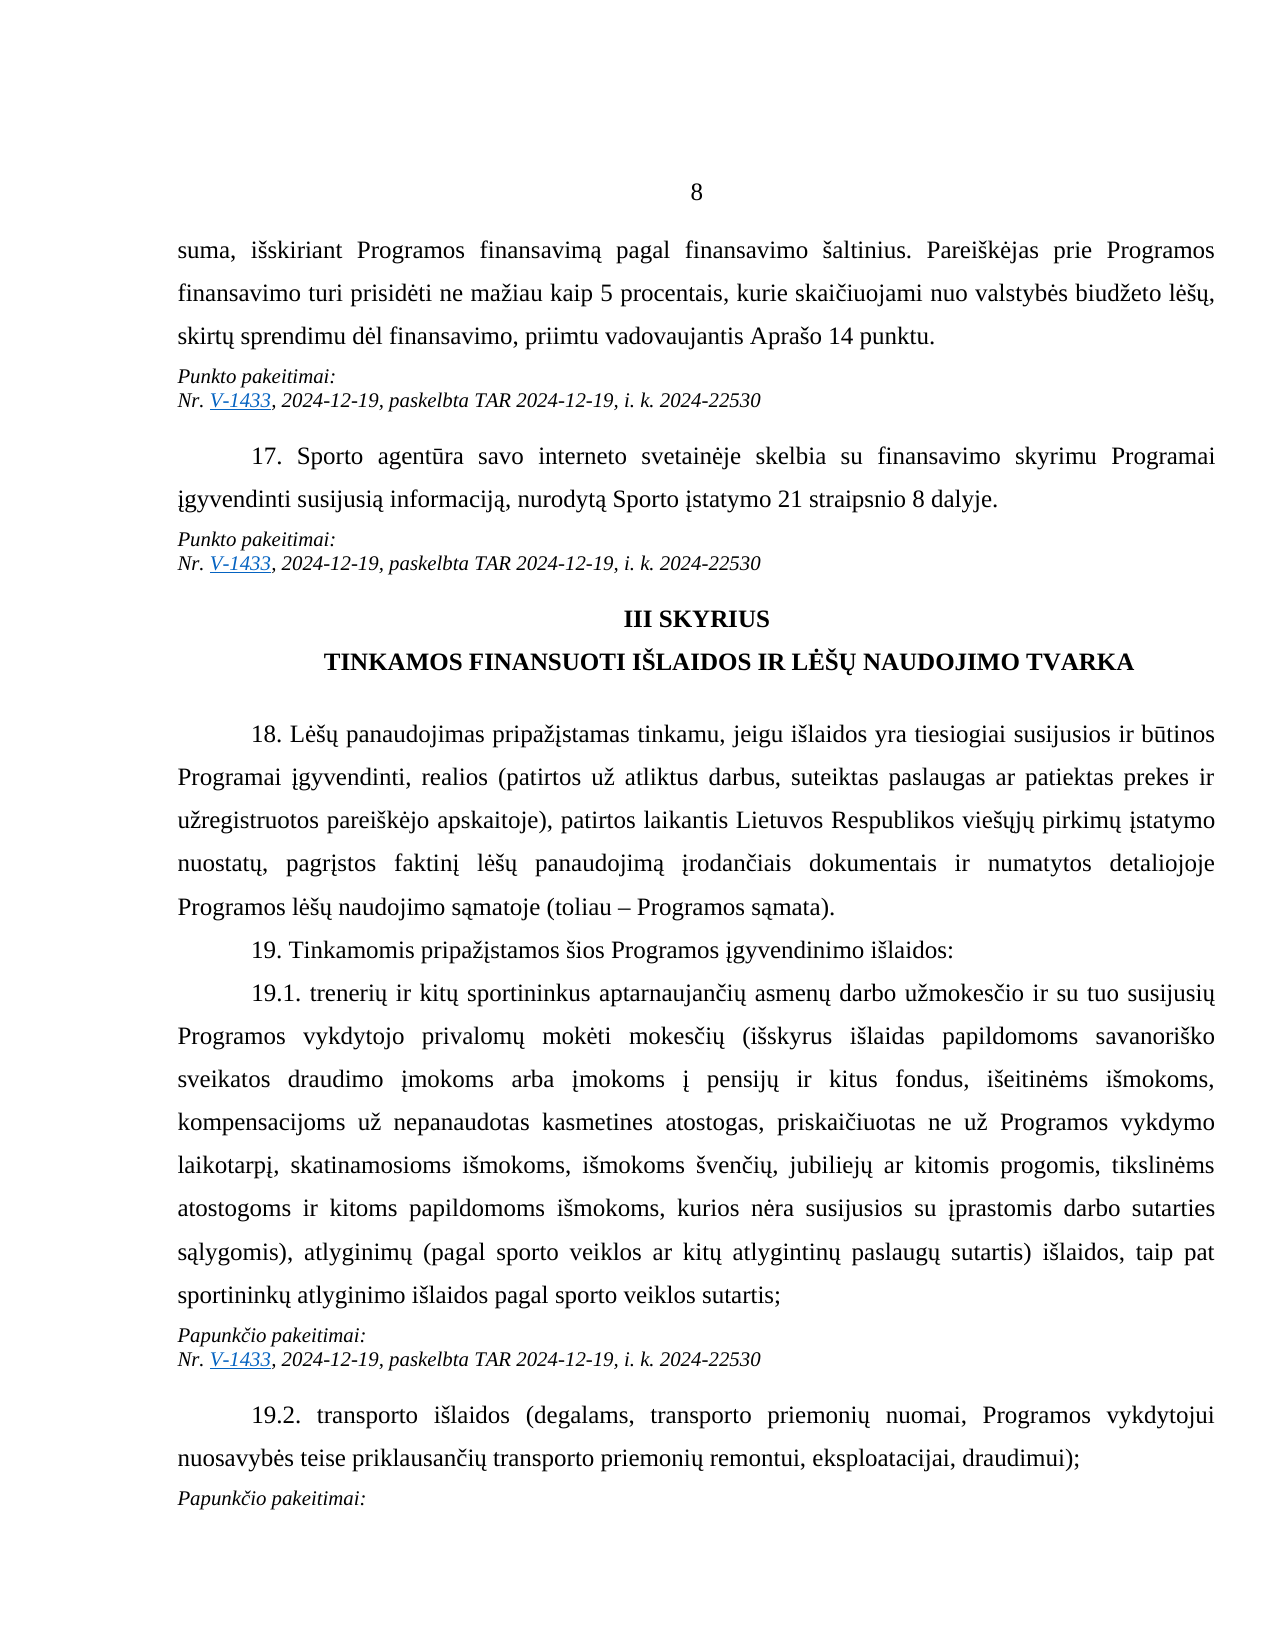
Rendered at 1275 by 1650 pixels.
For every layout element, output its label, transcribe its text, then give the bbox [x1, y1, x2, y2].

text 19.1. trenerių ir kitų sportininkus aptarnaujančių asmenų darbo užmokesčio ir su tuo susijusių Programos vykdytojo privalomų mokėti mokesčių (išskyrus išlaidas papildomoms savanoriško sveikatos draudimo įmokoms arba įmokoms į pensijų ir kitus fondus, išeitinėms išmokoms, kompensacijoms už nepanaudotas kasmetines atostogas, priskaičiuotas ne už Programos vykdymo laikotarpį, skatinamosioms išmokoms, išmokoms švenčių, jubiliejų ar kitomis progomis, tikslinėms atostogoms ir kitoms papildomoms išmokoms, kurios nėra susijusios su įprastomis darbo sutarties sąlygomis), atlyginimų (pagal sporto veiklos ar kitų atlygintinų paslaugų sutartis) išlaidos, taip pat sportininkų atlyginimo išlaidos pagal sporto veiklos sutartis; [177, 978, 1216, 1308]
text TINKAMOS FINANSUOTI IŠLAIDOS IR LĖŠŲ NAUDOJIMO TVARKA [177, 647, 1216, 676]
text 19.2. transporto išlaidos (degalams, transporto priemonių nuomai, Programos vykdytojui nuosavybės teise priklausančių transporto priemonių remontui, eksploatacijai, draudimui); [177, 1400, 1216, 1472]
text III SKYRIUS [177, 604, 1216, 633]
text Nr. V-1433, 2024-12-19, paskelbta TAR 2024-12-19, i. k. 2024-22530 [177, 388, 1216, 412]
text 18. Lėšų panaudojimas pripažįstamas tinkamu, jeigu išlaidos yra tiesiogiai susijusios ir būtinos Programai įgyvendinti, realios (patirtos už atliktus darbus, suteiktas paslaugas ar patiektas prekes ir užregistruotos pareiškėjo apskaitoje), patirtos laikantis Lietuvos Respublikos viešųjų pirkimų įstatymo nuostatų, pagrįstos faktinį lėšų panaudojimą įrodančiais dokumentais ir numatytos detaliojoje Programos lėšų naudojimo sąmatoje (toliau – Programos sąmata). [177, 719, 1216, 920]
text Punkto pakeitimai: [177, 527, 1216, 551]
text 17. Sporto agentūra savo interneto svetainėje skelbia su finansavimo skyrimu Programai įgyvendinti susijusią informaciją, nurodytą Sporto įstatymo 21 straipsnio 8 dalyje. [177, 441, 1216, 513]
text suma, išskiriant Programos finansavimą pagal finansavimo šaltinius. Pareiškėjas prie Programos finansavimo turi prisidėti ne mažiau kaip 5 procentais, kurie skaičiuojami nuo valstybės biudžeto lėšų, skirtų sprendimu dėl finansavimo, priimtu vadovaujantis Aprašo 14 punktu. [177, 235, 1216, 350]
text 19. Tinkamomis pripažįstamos šios Programos įgyvendinimo išlaidos: [177, 935, 1216, 963]
text Papunkčio pakeitimai: [177, 1486, 1216, 1510]
text Papunkčio pakeitimai: [177, 1323, 1216, 1347]
text Nr. V-1433, 2024-12-19, paskelbta TAR 2024-12-19, i. k. 2024-22530 [177, 1347, 1216, 1371]
text Punkto pakeitimai: [177, 364, 1216, 388]
text Nr. V-1433, 2024-12-19, paskelbta TAR 2024-12-19, i. k. 2024-22530 [177, 551, 1216, 575]
